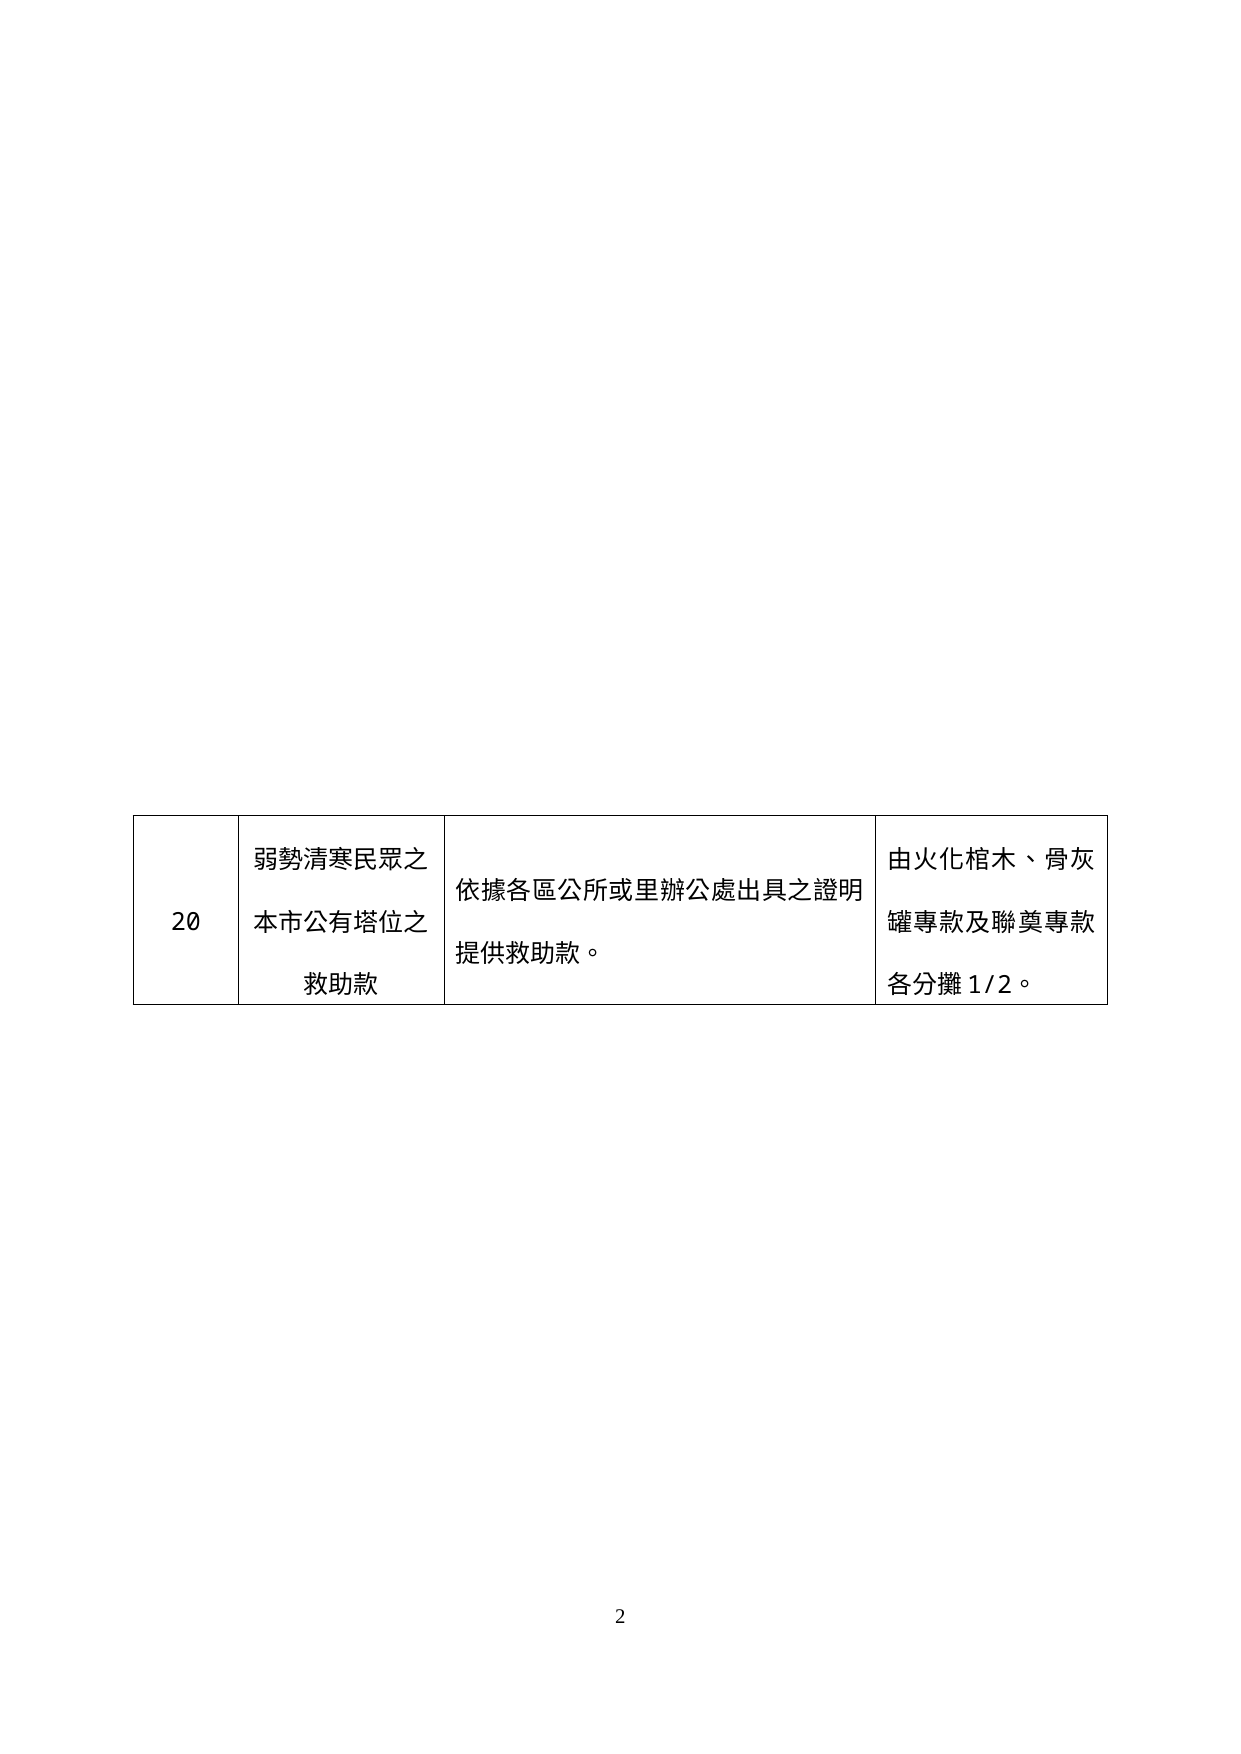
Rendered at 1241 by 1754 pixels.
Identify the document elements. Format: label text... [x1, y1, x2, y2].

table_cell 20 [134, 816, 238, 1003]
table_cell 由火化棺木、骨灰罐專款及聯奠專款各分攤1/2。 [876, 816, 1107, 1003]
table_cell 依據各區公所或里辦公處出具之證明提供救助款。 [445, 816, 875, 1003]
table_cell 弱勢清寒民眾之本市公有塔位之救助款 [239, 816, 444, 1003]
